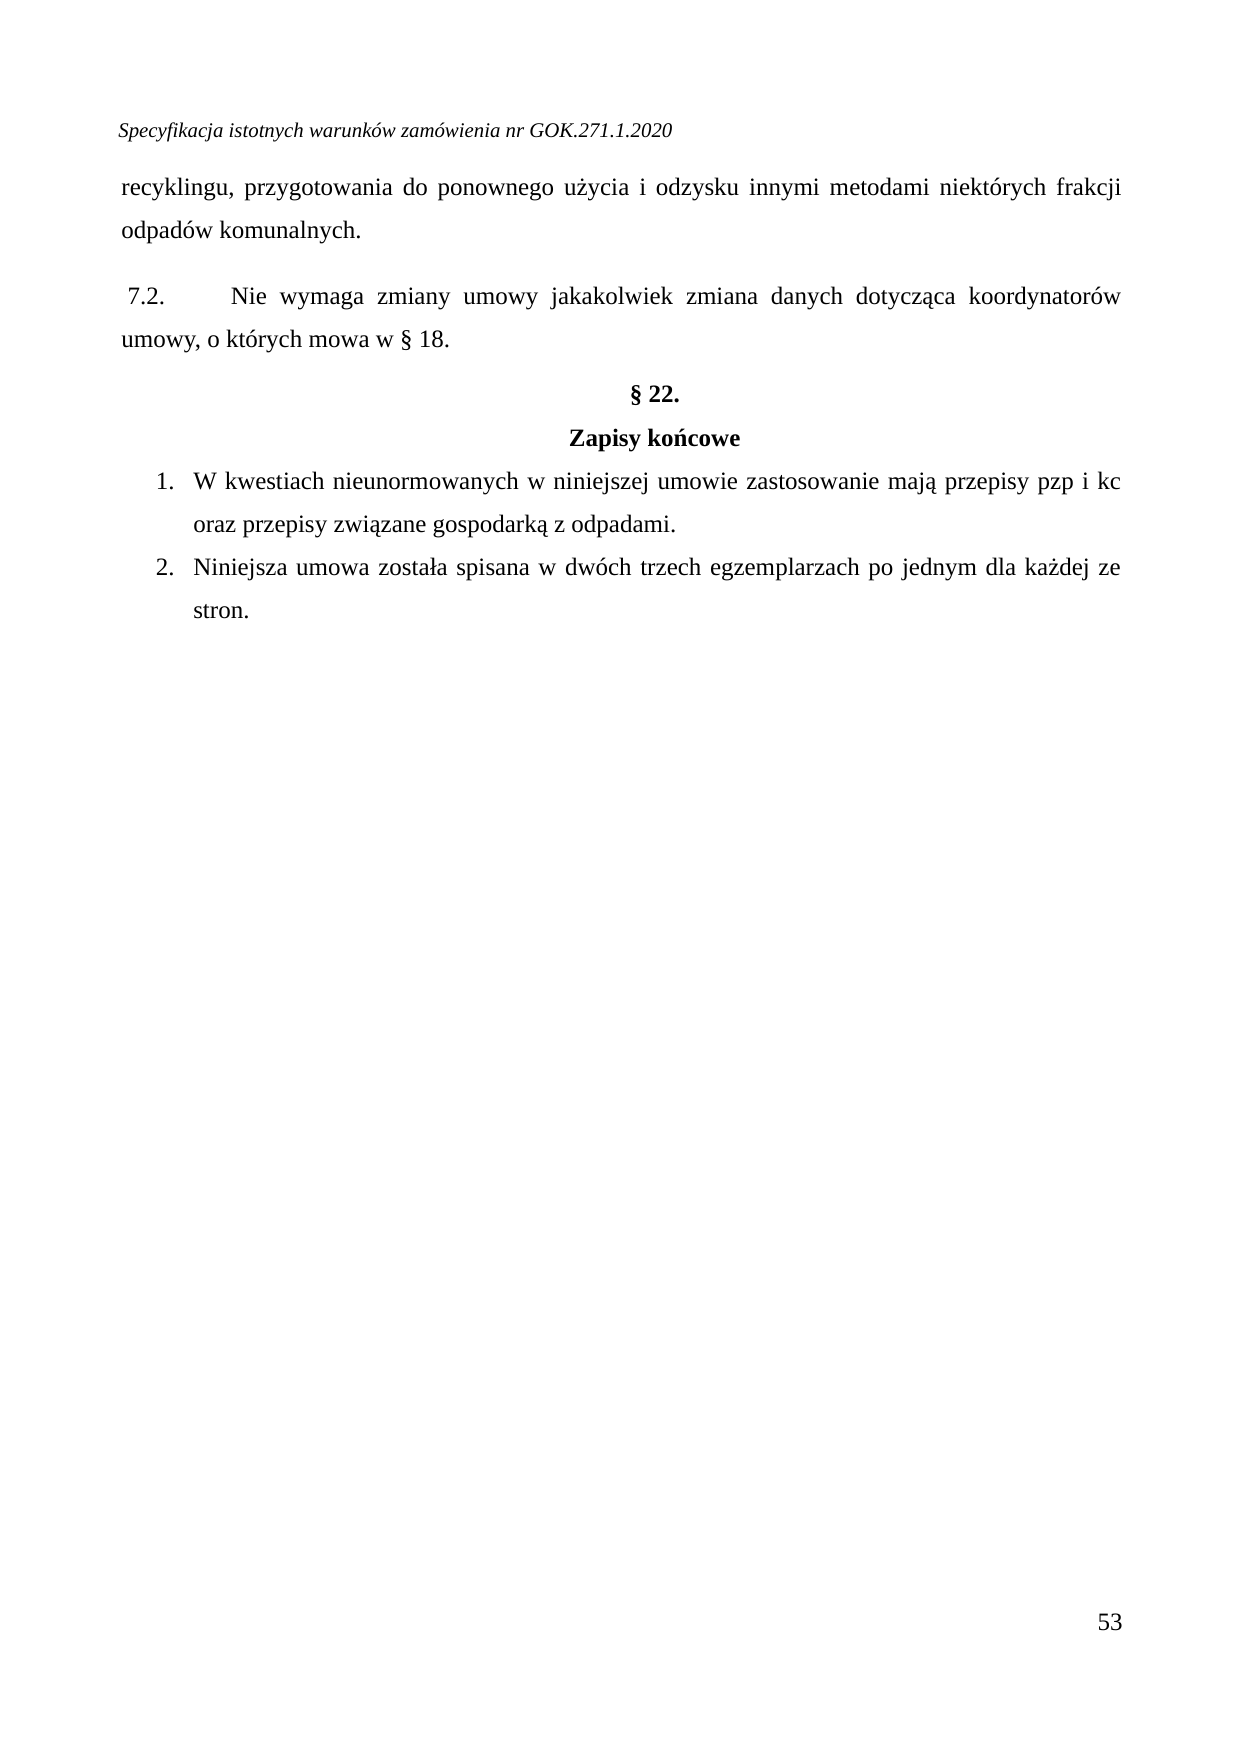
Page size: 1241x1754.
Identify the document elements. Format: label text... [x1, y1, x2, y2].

list Zapisy końcowe [156, 423, 1122, 451]
list W kwestiach nieunormowanych w niniejszej umowie zastosowanie mają przepisy pzp i kc oraz przepisy związane gospodarką z odpadami. [156, 466, 1122, 538]
list Nie wymaga zmiany umowy jakakolwiek zmiana danych dotycząca koordynatorów umowy, o których mowa w § 18. [121, 281, 1122, 353]
list recyklingu, przygotowania do ponownego użycia i odzysku innymi metodami niektórych frakcji odpadów komunalnych. [121, 172, 1122, 243]
list § 22. [156, 379, 1122, 408]
list Niniejsza umowa została spisana w dwóch trzech egzemplarzach po jednym dla każdej ze stron. [156, 552, 1122, 624]
